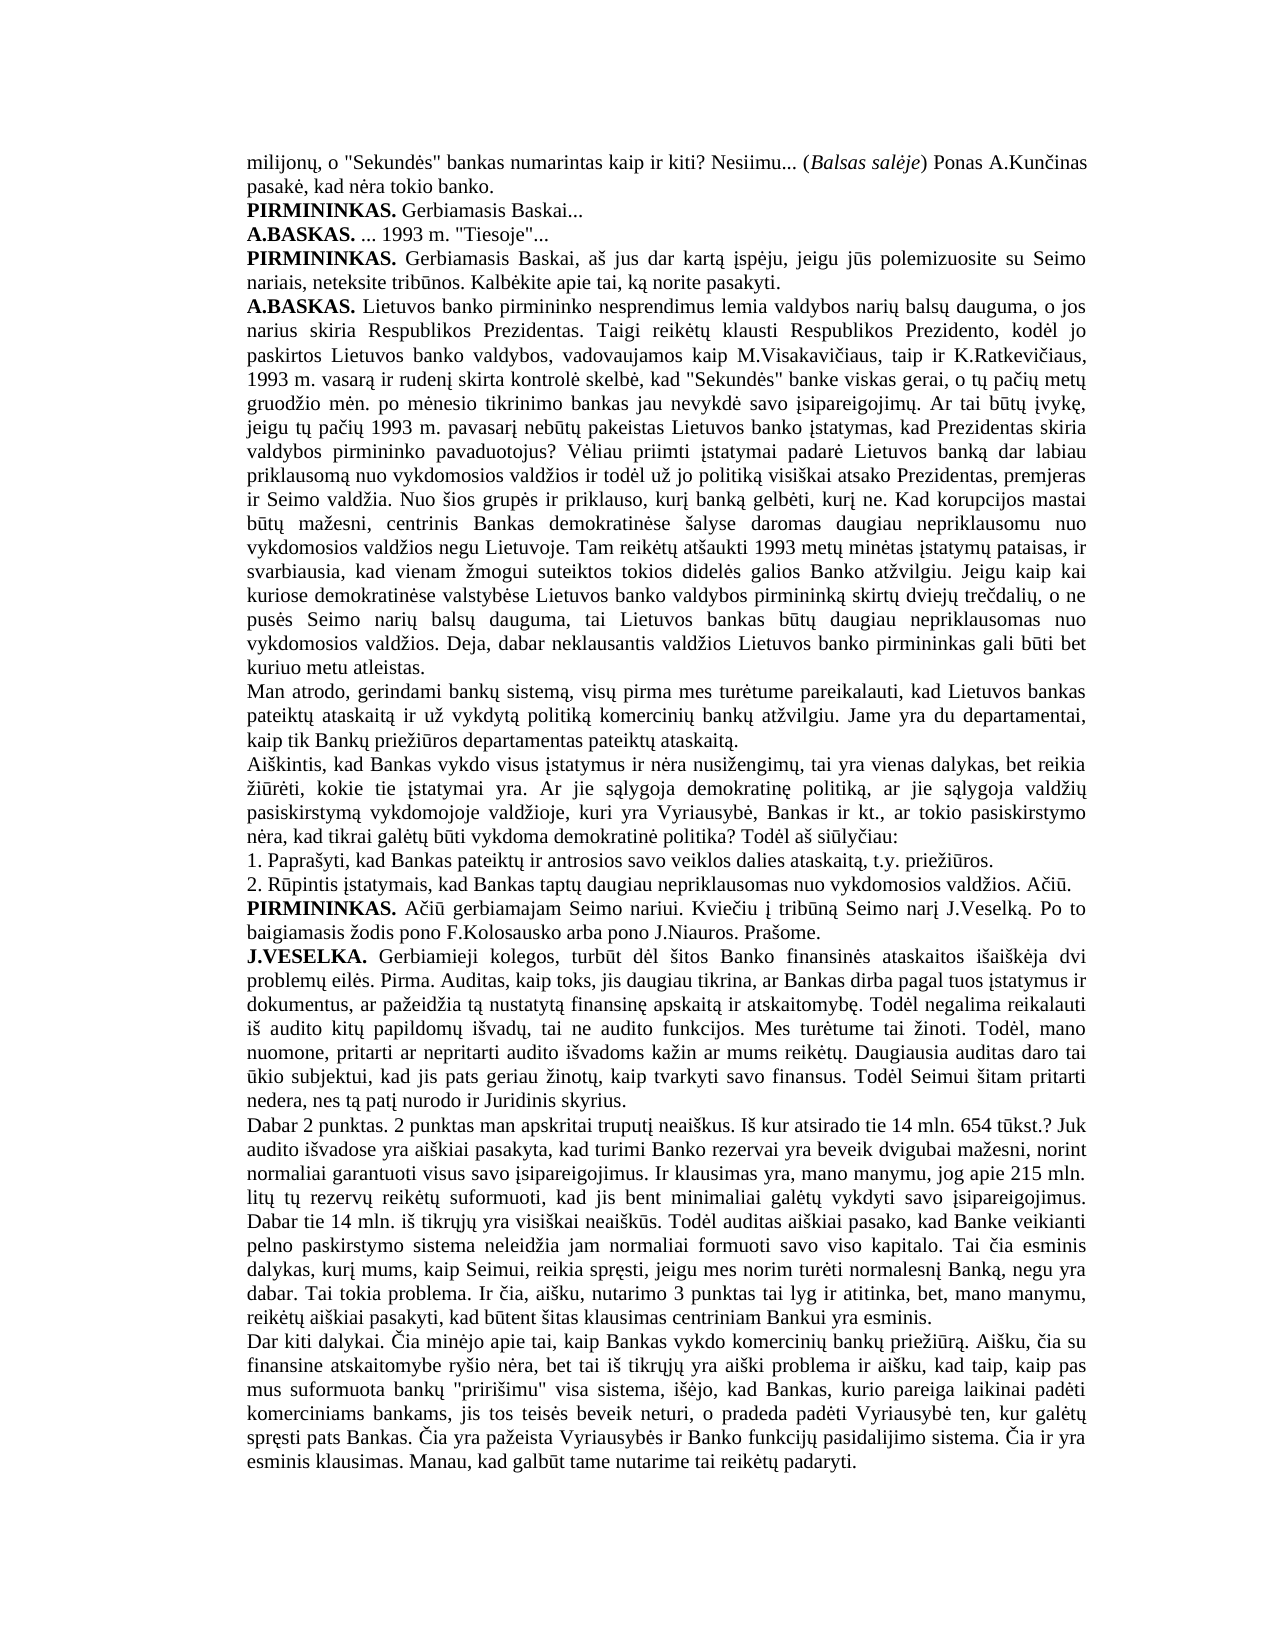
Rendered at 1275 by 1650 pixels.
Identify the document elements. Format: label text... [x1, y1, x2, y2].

text PIRMININKAS. Gerbiamasis Baskai... [247, 198, 1087, 222]
text Dabar 2 punktas. 2 punktas man apskritai truputį neaiškus. Iš kur atsirado tie 14 mln. 654 tūkst.? Juk audito išvadose yra aiškiai pasakyta, kad turimi Banko rezervai yra beveik dvigubai mažesni, norint normaliai garantuoti visus savo įsipareigojimus. Ir klausimas yra, mano manymu, jog apie 215 mln. litų tų rezervų reikėtų suformuoti, kad jis bent minimaliai galėtų vykdyti savo įsipareigojimus. Dabar tie 14 mln. iš tikrųjų yra visiškai neaiškūs. Todėl auditas aiškiai pasako, kad Banke veikianti pelno paskirstymo sistema neleidžia jam normaliai formuoti savo viso kapitalo. Tai čia esminis dalykas, kurį mums, kaip Seimui, reikia spręsti, jeigu mes norim turėti normalesnį Banką, negu yra dabar. Tai tokia problema. Ir čia, aišku, nutarimo 3 punktas tai lyg ir atitinka, bet, mano manymu, reikėtų aiškiai pasakyti, kad būtent šitas klausimas centriniam Bankui yra esminis. [247, 1112, 1087, 1329]
text A.BASKAS. Lietuvos banko pirmininko nesprendimus lemia valdybos narių balsų dauguma, o jos narius skiria Respublikos Prezidentas. Taigi reikėtų klausti Respublikos Prezidento, kodėl jo paskirtos Lietuvos banko valdybos, vadovaujamos kaip M.Visakavičiaus, taip ir K.Ratkevičiaus, 1993 m. vasarą ir rudenį skirta kontrolė skelbė, kad "Sekundės" banke viskas gerai, o tų pačių metų gruodžio mėn. po mėnesio tikrinimo bankas jau nevykdė savo įsipareigojimų. Ar tai būtų įvykę, jeigu tų pačių 1993 m. pavasarį nebūtų pakeistas Lietuvos banko įstatymas, kad Prezidentas skiria valdybos pirmininko pavaduotojus? Vėliau priimti įstatymai padarė Lietuvos banką dar labiau priklausomą nuo vykdomosios valdžios ir todėl už jo politiką visiškai atsako Prezidentas, premjeras ir Seimo valdžia. Nuo šios grupės ir priklauso, kurį banką gelbėti, kurį ne. Kad korupcijos mastai būtų mažesni, centrinis Bankas demokratinėse šalyse daromas daugiau nepriklausomu nuo vykdomosios valdžios negu Lietuvoje. Tam reikėtų atšaukti 1993 metų minėtas įstatymų pataisas, ir svarbiausia, kad vienam žmogui suteiktos tokios didelės galios Banko atžvilgiu. Jeigu kaip kai kuriose demokratinėse valstybėse Lietuvos banko valdybos pirmininką skirtų dviejų trečdalių, o ne pusės Seimo narių balsų dauguma, tai Lietuvos bankas būtų daugiau nepriklausomas nuo vykdomosios valdžios. Deja, dabar neklausantis valdžios Lietuvos banko pirmininkas gali būti bet kuriuo metu atleistas. [247, 294, 1087, 679]
text A.BASKAS. ... 1993 m. "Tiesoje"... [247, 222, 1087, 246]
text Man atrodo, gerindami bankų sistemą, visų pirma mes turėtume pareikalauti, kad Lietuvos bankas pateiktų ataskaitą ir už vykdytą politiką komercinių bankų atžvilgiu. Jame yra du departamentai, kaip tik Bankų priežiūros departamentas pateiktų ataskaitą. [247, 679, 1087, 752]
text Dar kiti dalykai. Čia minėjo apie tai, kaip Bankas vykdo komercinių bankų priežiūrą. Aišku, čia su finansine atskaitomybe ryšio nėra, bet tai iš tikrųjų yra aiški problema ir aišku, kad taip, kaip pas mus suformuota bankų "pririšimu" visa sistema, išėjo, kad Bankas, kurio pareiga laikinai padėti komerciniams bankams, jis tos teisės beveik neturi, o pradeda padėti Vyriausybė ten, kur galėtų spręsti pats Bankas. Čia yra pažeista Vyriausybės ir Banko funkcijų pasidalijimo sistema. Čia ir yra esminis klausimas. Manau, kad galbūt tame nutarime tai reikėtų padaryti. [247, 1329, 1087, 1473]
text Aiškintis, kad Bankas vykdo visus įstatymus ir nėra nusižengimų, tai yra vienas dalykas, bet reikia žiūrėti, kokie tie įstatymai yra. Ar jie sąlygoja demokratinę politiką, ar jie sąlygoja valdžių pasiskirstymą vykdomojoje valdžioje, kuri yra Vyriausybė, Bankas ir kt., ar tokio pasiskirstymo nėra, kad tikrai galėtų būti vykdoma demokratinė politika? Todėl aš siūlyčiau: [247, 752, 1087, 848]
text PIRMININKAS. Gerbiamasis Baskai, aš jus dar kartą įspėju, jeigu jūs polemizuosite su Seimo nariais, neteksite tribūnos. Kalbėkite apie tai, ką norite pasakyti. [247, 246, 1087, 294]
text milijonų, o "Sekundės" bankas numarintas kaip ir kiti? Nesiimu... (Balsas salėje) Ponas A.Kunčinas pasakė, kad nėra tokio banko. [247, 150, 1087, 198]
text 1. Paprašyti, kad Bankas pateiktų ir antrosios savo veiklos dalies ataskaitą, t.y. priežiūros. [247, 848, 1087, 872]
text 2. Rūpintis įstatymais, kad Bankas taptų daugiau nepriklausomas nuo vykdomosios valdžios. Ačiū. [247, 872, 1087, 896]
text PIRMININKAS. Ačiū gerbiamajam Seimo nariui. Kviečiu į tribūną Seimo narį J.Veselką. Po to baigiamasis žodis pono F.Kolosausko arba pono J.Niauros. Prašome. [247, 896, 1087, 944]
text J.VESELKA. Gerbiamieji kolegos, turbūt dėl šitos Banko finansinės ataskaitos išaiškėja dvi problemų eilės. Pirma. Auditas, kaip toks, jis daugiau tikrina, ar Bankas dirba pagal tuos įstatymus ir dokumentus, ar pažeidžia tą nustatytą finansinę apskaitą ir atskaitomybę. Todėl negalima reikalauti iš audito kitų papildomų išvadų, tai ne audito funkcijos. Mes turėtume tai žinoti. Todėl, mano nuomone, pritarti ar nepritarti audito išvadoms kažin ar mums reikėtų. Daugiausia auditas daro tai ūkio subjektui, kad jis pats geriau žinotų, kaip tvarkyti savo finansus. Todėl Seimui šitam pritarti nedera, nes tą patį nurodo ir Juridinis skyrius. [247, 944, 1087, 1112]
